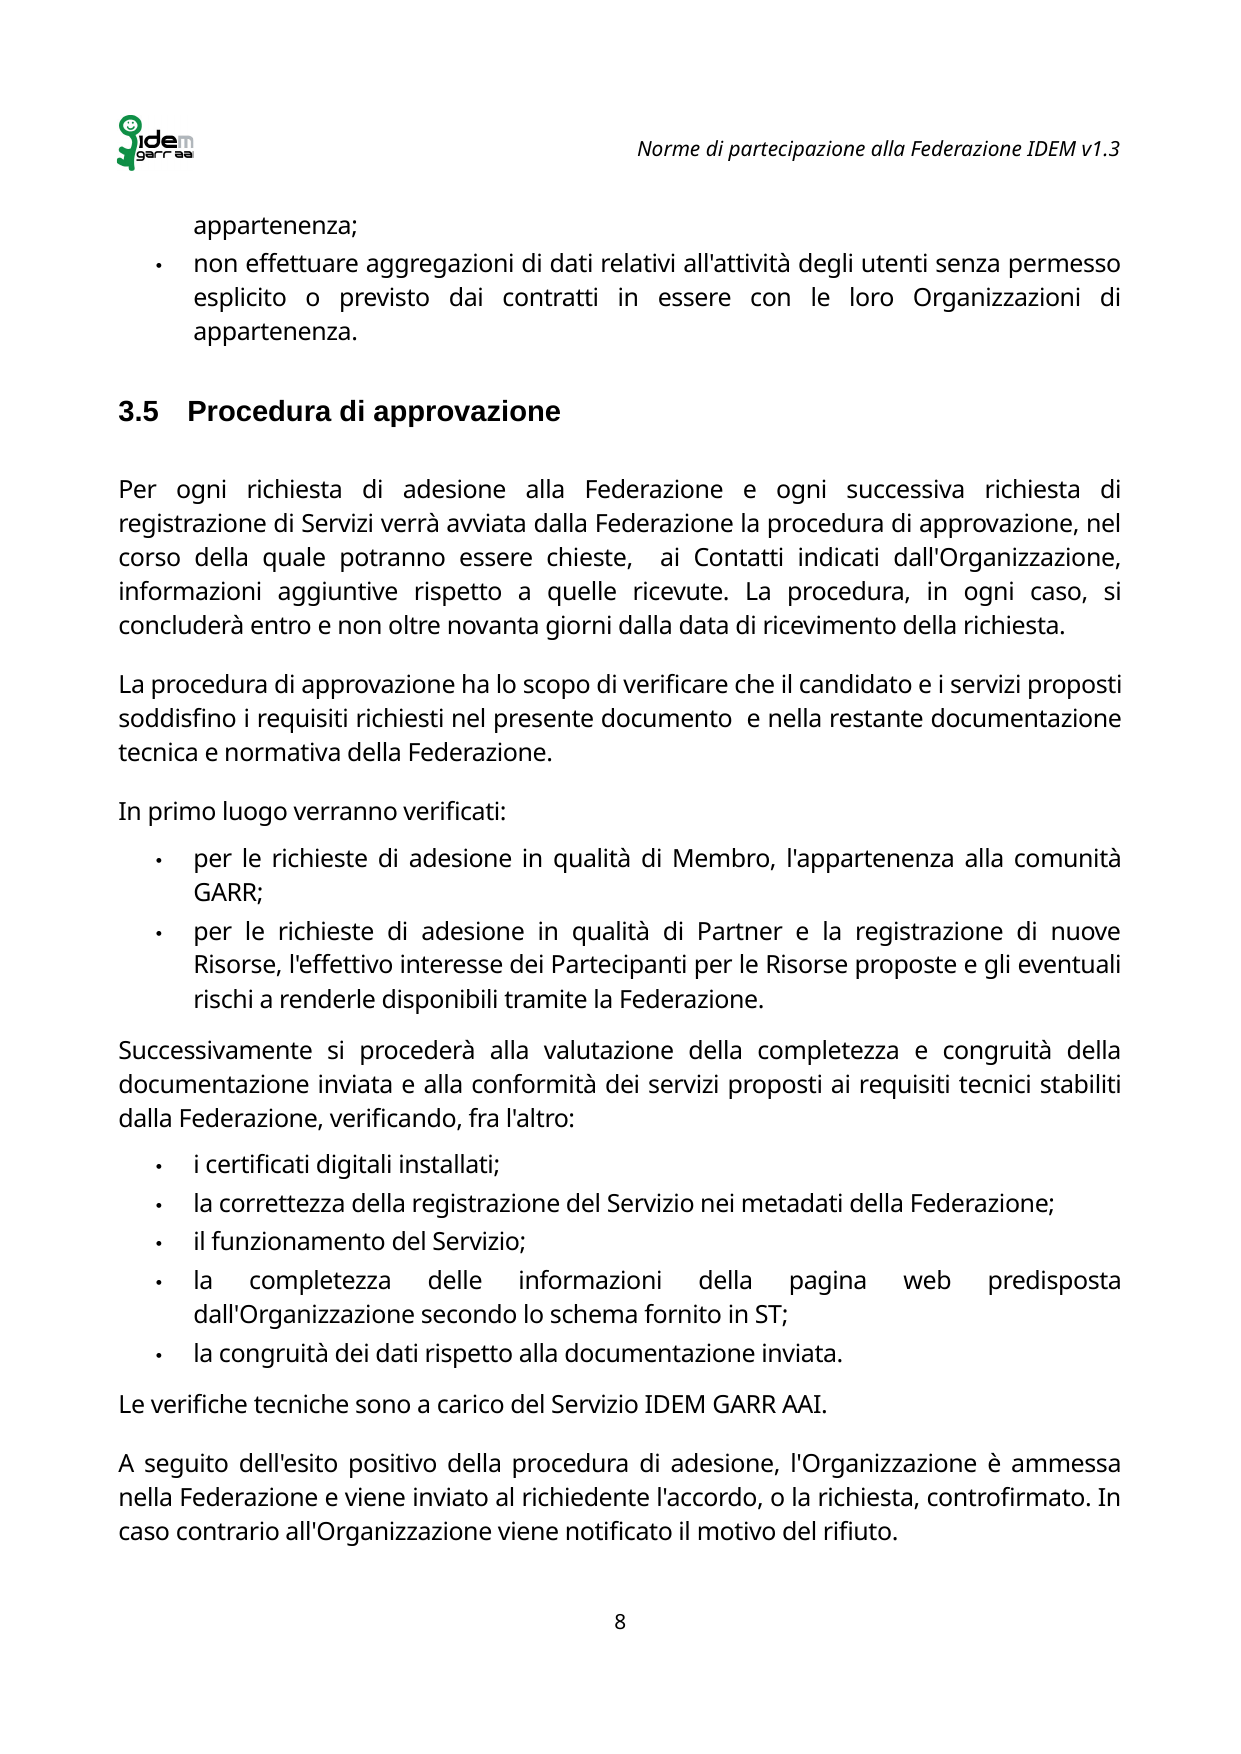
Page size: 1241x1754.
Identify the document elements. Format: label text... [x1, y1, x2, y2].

list per le richieste di adesione in qualità di Partner e la registrazione di nuove Risorse, l'effettivo interesse dei Partecipanti per le Risorse proposte e gli eventuali rischi a renderle disponibili tramite la Federazione. [156, 913, 1122, 1015]
text Le verifiche tecniche sono a carico del Servizio IDEM GARR AAI. [118, 1386, 1122, 1420]
text A seguito dell'esito positivo della procedura di adesione, l'Organizzazione è ammessa nella Federazione e viene inviato al richiedente l'accordo, o la richiesta, controfirmato. In caso contrario all'Organizzazione viene notificato il motivo del rifiuto. [118, 1445, 1122, 1547]
list la completezza delle informazioni della pagina web predisposta dall'Organizzazione secondo lo schema fornito in ST; [156, 1263, 1122, 1331]
text Successivamente si procederà alla valutazione della completezza e congruità della documentazione inviata e alla conformità dei servizi proposti ai requisiti tecnici stabiliti dalla Federazione, verificando, fra l'altro: [118, 1032, 1122, 1134]
list non effettuare aggregazioni di dati relativi all'attività degli utenti senza permesso esplicito o previsto dai contratti in essere con le loro Organizzazioni di appartenenza. [156, 246, 1122, 348]
subtitle Procedura di approvazione [118, 394, 1122, 428]
list per le richieste di adesione in qualità di Membro, l'appartenenza alla comunità GARR; [156, 841, 1122, 909]
text Per ogni richiesta di adesione alla Federazione e ogni successiva richiesta di registrazione di Servizi verrà avviata dalla Federazione la procedura di approvazione, nel corso della quale potranno essere chieste, ai Contatti indicati dall'Organizzazione, informazioni aggiuntive rispetto a quelle ricevute. La procedura, in ogni caso, si concluderà entro e non oltre novanta giorni dalla data di ricevimento della richiesta. [118, 471, 1122, 642]
text La procedura di approvazione ha lo scopo di verificare che il candidato e i servizi proposti soddisfino i requisiti richiesti nel presente documento e nella restante documentazione tecnica e normativa della Federazione. [118, 667, 1122, 769]
list il funzionamento del Servizio; [156, 1224, 1122, 1258]
text In primo luogo verranno verificati: [118, 794, 1122, 828]
list appartenenza; [156, 207, 1122, 241]
picture [116, 115, 194, 171]
list la correttezza della registrazione del Servizio nei metadati della Federazione; [156, 1186, 1122, 1219]
list i certificati digitali installati; [156, 1147, 1122, 1181]
list la congruità dei dati rispetto alla documentazione inviata. [156, 1335, 1122, 1369]
